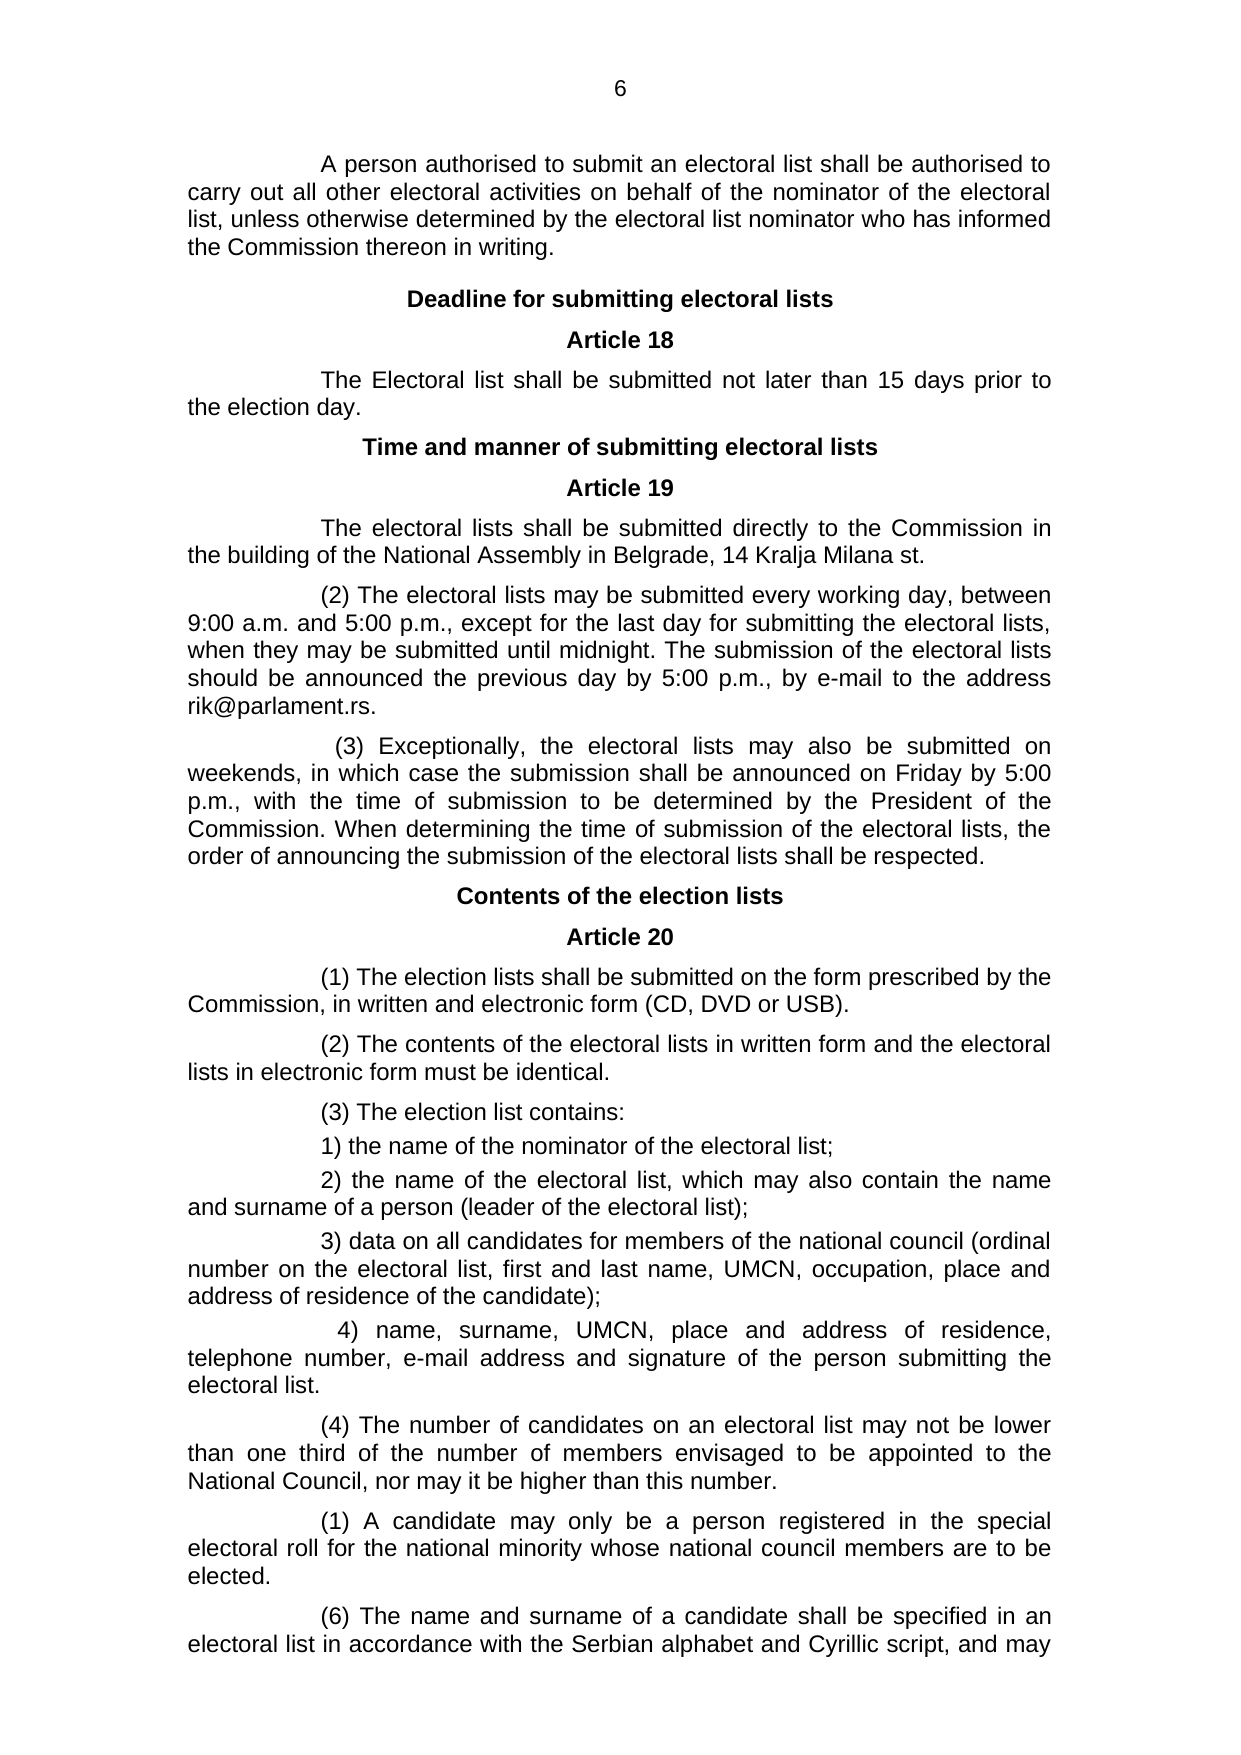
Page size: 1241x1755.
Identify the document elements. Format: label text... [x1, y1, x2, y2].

text 4) name, surname, UMCN, place and address of residence, telephone number, e-mail address and signature of the person submitting the electoral list. [187, 1316, 1053, 1399]
text (3) Exceptionally, the electoral lists may also be submitted on weekends, in which case the submission shall be announced on Friday by 5:00 p.m., with the time of submission to be determined by the President of the Commission. When determining the time of submission of the electoral lists, the order of announcing the submission of the electoral lists shall be respected. [187, 732, 1053, 870]
text (2) The electoral lists may be submitted every working day, between 9:00 a.m. and 5:00 p.m., except for the last day for submitting the electoral lists, when they may be submitted until midnight. The submission of the electoral lists should be announced the previous day by 5:00 p.m., by e-mail to the address rik@parlament.rs. [187, 581, 1053, 719]
text (1) A candidate may only be a person registered in the special electoral roll for the national minority whose national council members are to be elected. [187, 1507, 1053, 1589]
text (6) The name and surname of a candidate shall be specified in an electoral list in accordance with the Serbian alphabet and Cyrillic script, and may [187, 1602, 1053, 1657]
text The Electoral list shall be submitted not later than 15 days prior to the election day. [187, 366, 1053, 421]
text 3) data on all candidates for members of the national council (ordinal number on the electoral list, first and last name, UMCN, occupation, place and address of residence of the candidate); [187, 1227, 1053, 1310]
text (4) The number of candidates on an electoral list may not be lower than one third of the number of members envisaged to be appointed to the National Council, nor may it be higher than this number. [187, 1411, 1053, 1494]
text Time and manner of submitting electoral lists [262, 433, 978, 461]
text A person authorised to submit an electoral list shall be authorised to carry out all other electoral activities on behalf of the nominator of the electoral list, unless otherwise determined by the electoral list nominator who has informed the Commission thereon in writing. [187, 150, 1053, 260]
text Article 19 [187, 473, 1053, 501]
text The electoral lists shall be submitted directly to the Commission in the building of the National Assembly in Belgrade, 14 Kralja Milana st. [187, 513, 1053, 569]
text Article 20 [187, 922, 1053, 950]
text Deadline for submitting electoral lists [262, 285, 978, 313]
text (1) The election lists shall be submitted on the form prescribed by the Commission, in written and electronic form (CD, DVD or USB). [187, 962, 1053, 1018]
text 2) the name of the electoral list, which may also contain the name and surname of a person (leader of the electoral list); [187, 1166, 1053, 1221]
text (2) The contents of the electoral lists in written form and the electoral lists in electronic form must be identical. [187, 1030, 1053, 1085]
text Contents of the election lists [262, 882, 978, 910]
text Article 18 [187, 326, 1053, 353]
text 1) the name of the nominator of the electoral list; [187, 1132, 1053, 1159]
text (3) The election list contains: [187, 1098, 1053, 1126]
